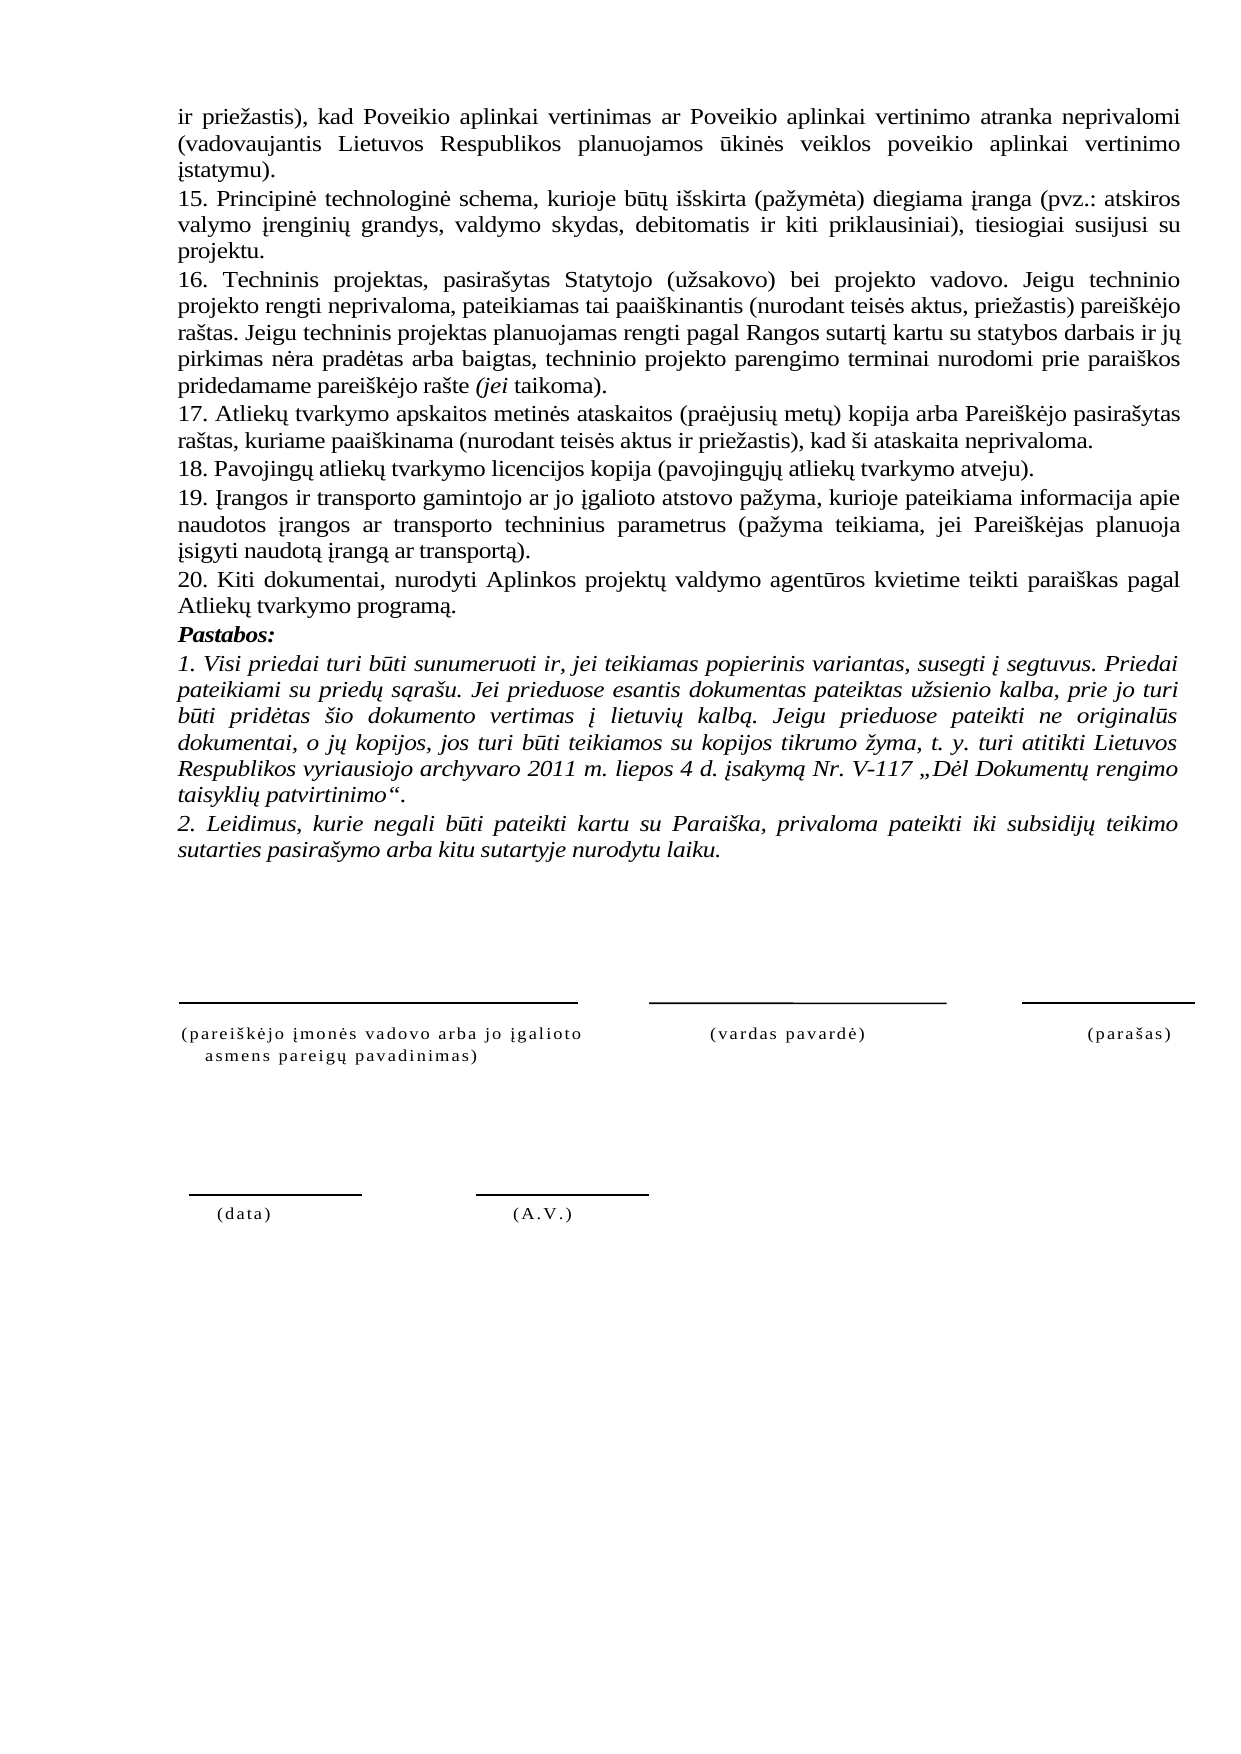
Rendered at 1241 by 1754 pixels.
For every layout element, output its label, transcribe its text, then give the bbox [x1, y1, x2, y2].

text 15. Principinė technologinė schema, kurioje būtų išskirta (pažymėta) diegiama įranga (pvz.: atskiros valymo įrenginių grandys, valdymo skydas, debitomatis ir kiti priklausiniai), tiesiogiai susijusi su projektu. [177, 185, 1181, 264]
text 19. Įrangos ir transporto gamintojo ar jo įgalioto atstovo pažyma, kurioje pateikiama informacija apie naudotos įrangos ar transporto techninius parametrus (pažyma teikiama, jei Pareiškėjas planuoja įsigyti naudotą įrangą ar transportą). [177, 484, 1181, 563]
text 17. Atliekų tvarkymo apskaitos metinės ataskaitos (praėjusių metų) kopija arba Pareiškėjo pasirašytas raštas, kuriame paaiškinama (nurodant teisės aktus ir priežastis), kad ši ataskaita neprivaloma. [177, 400, 1181, 453]
text 20. Kiti dokumentai, nurodyti Aplinkos projektų valdymo agentūros kvietime teikti paraiškas pagal Atliekų tvarkymo programą. [177, 566, 1181, 618]
text (data) (A.V.) [177, 1204, 1181, 1223]
text 2. Leidimus, kurie negali būti pateikti kartu su Paraiška, privaloma pateikti iki subsidijų teikimo sutarties pasirašymo arba kitu sutartyje nurodytu laiku. [177, 810, 1181, 863]
text ir priežastis), kad Poveikio aplinkai vertinimas ar Poveikio aplinkai vertinimo atranka neprivalomi (vadovaujantis Lietuvos Respublikos planuojamos ūkinės veiklos poveikio aplinkai vertinimo įstatymu). [177, 103, 1181, 182]
text 1. Visi priedai turi būti sunumeruoti ir, jei teikiamas popierinis variantas, susegti į segtuvus. Priedai pateikiami su priedų sąrašu. Jei prieduose esantis dokumentas pateiktas užsienio kalba, prie jo turi būti pridėtas šio dokumento vertimas į lietuvių kalbą. Jeigu prieduose pateikti ne originalūs dokumentai, o jų kopijos, jos turi būti teikiamos su kopijos tikrumo žyma, t. y. turi atitikti Lietuvos Respublikos vyriausiojo archyvaro 2011 m. liepos 4 d. įsakymą Nr. V-117 „Dėl Dokumentų rengimo taisyklių patvirtinimo“. [177, 649, 1181, 808]
text 16. Techninis projektas, pasirašytas Statytojo (užsakovo) bei projekto vadovo. Jeigu techninio projekto rengti neprivaloma, pateikiamas tai paaiškinantis (nurodant teisės aktus, priežastis) pareiškėjo raštas. Jeigu techninis projektas planuojamas rengti pagal Rangos sutartį kartu su statybos darbais ir jų pirkimas nėra pradėtas arba baigtas, techninio projekto parengimo terminai nurodomi prie paraiškos pridedamame pareiškėjo rašte (jei taikoma). [177, 266, 1181, 398]
text Pastabos: [177, 621, 1181, 647]
text (pareiškėjo įmonės vadovo arba jo įgalioto (vardas pavardė) (parašas) [177, 1024, 1181, 1043]
text asmens pareigų pavadinimas) [177, 1045, 1181, 1064]
text 18. Pavojingų atliekų tvarkymo licencijos kopija (pavojingųjų atliekų tvarkymo atveju). [177, 456, 1181, 482]
